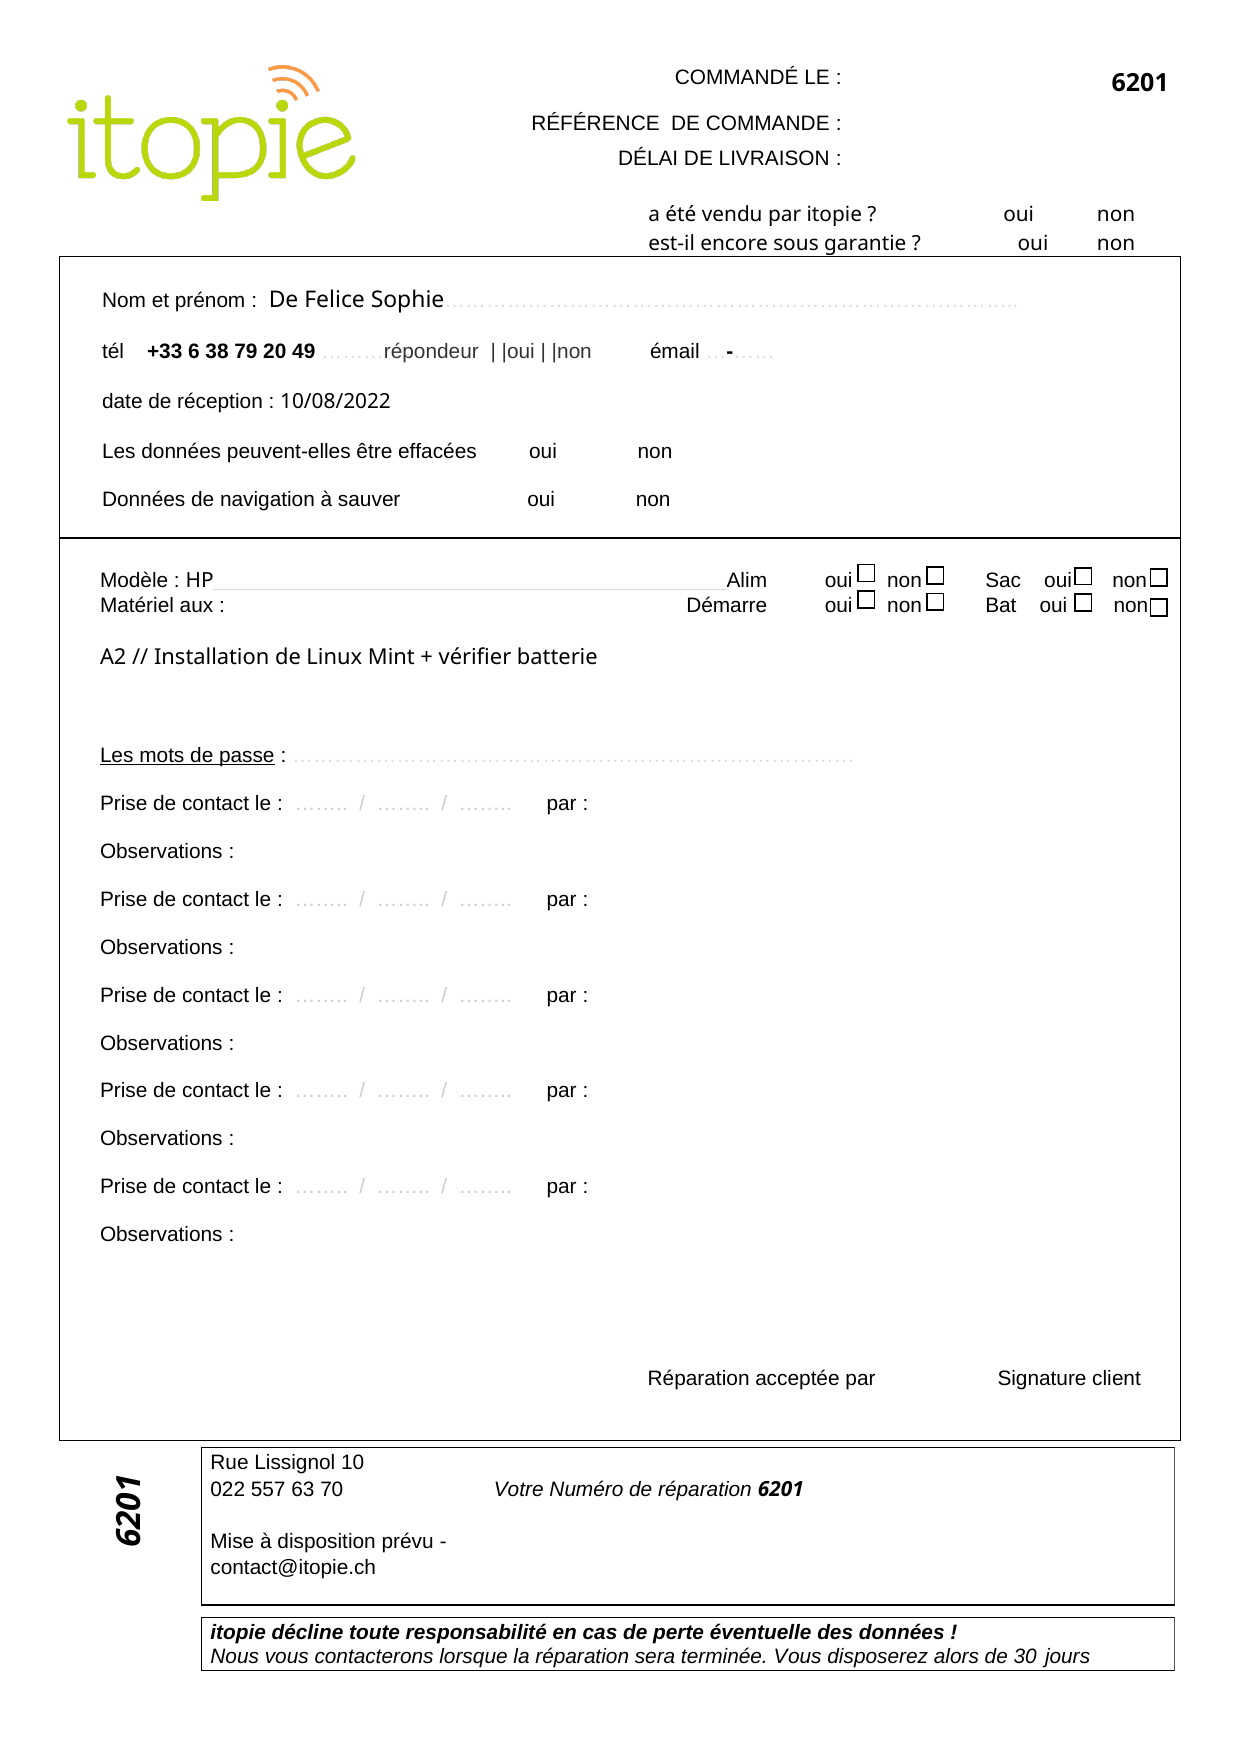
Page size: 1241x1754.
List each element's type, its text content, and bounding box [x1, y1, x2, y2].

text Observations : [60, 1219, 1180, 1246]
picture [67, 65, 356, 201]
text Prise de contact le : …….. / …….. / …….. par : [60, 979, 1180, 1006]
table_cell DÉLAI DE LIVRAISON : [490, 140, 847, 175]
table_header COMMANDÉ LE : [490, 59, 847, 104]
text Observations : [60, 836, 1180, 863]
text est-il encore sous garantie ? oui non [59, 228, 1181, 256]
text Modèle : HP Alim oui non Sac oui non [879, 562, 925, 590]
text Prise de contact le : …….. / …….. / …….. par : [60, 1171, 1180, 1198]
text Modèle : HP Alim oui non Sac oui non [60, 562, 856, 590]
text Nom et prénom : De Felice Sophie……………………………………………………………………….. [60, 280, 1180, 314]
text tél +33 6 38 79 20 49 ………répondeur | |oui | |non émail …-…… [60, 335, 1180, 362]
text Modèle : HP Alim oui non Sac oui non [948, 562, 1180, 590]
text Prise de contact le : …….. / …….. / …….. par : [60, 788, 1180, 815]
table_header Rue Lissignol 10 022 557 63 70 Votre Numéro de réparation 6201 Mise à disposition prévu - contact@itopie.ch [195, 1441, 1180, 1611]
table_cell itopie décline toute responsabilité en cas de perte éventuelle des données ! Nous vous contacterons lorsque la réparation sera terminée. Vous disposerez alors de 30 jours [195, 1611, 1180, 1677]
text Observations : [60, 931, 1180, 958]
table_cell [847, 140, 1180, 175]
text Observations : [60, 1027, 1180, 1054]
text Les mots de passe : ……………………………………………………………………… [60, 740, 1180, 767]
table_cell RÉFÉRENCE DE COMMANDE : [490, 105, 847, 140]
text date de réception : 10/08/2022 [60, 383, 1180, 415]
text a été vendu par itopie ? oui non [59, 199, 1181, 228]
table_header 6201 [59, 1441, 195, 1677]
text Matériel aux : Démarre oui non Bat oui non [60, 590, 1180, 617]
table_cell [847, 105, 1180, 140]
text Données de navigation à sauver oui non [60, 484, 1180, 511]
table_header 6201 [847, 59, 1180, 104]
text Réparation acceptée par Signature client [60, 1363, 1180, 1390]
text Les données peuvent-elles être effacées oui non [60, 436, 1180, 463]
text Prise de contact le : …….. / …….. / …….. par : [60, 1075, 1180, 1102]
text A2 // Installation de Linux Mint + vérifier batterie [60, 638, 1180, 671]
text Observations : [60, 1123, 1180, 1150]
text Prise de contact le : …….. / …….. / …….. par : [60, 883, 1180, 911]
